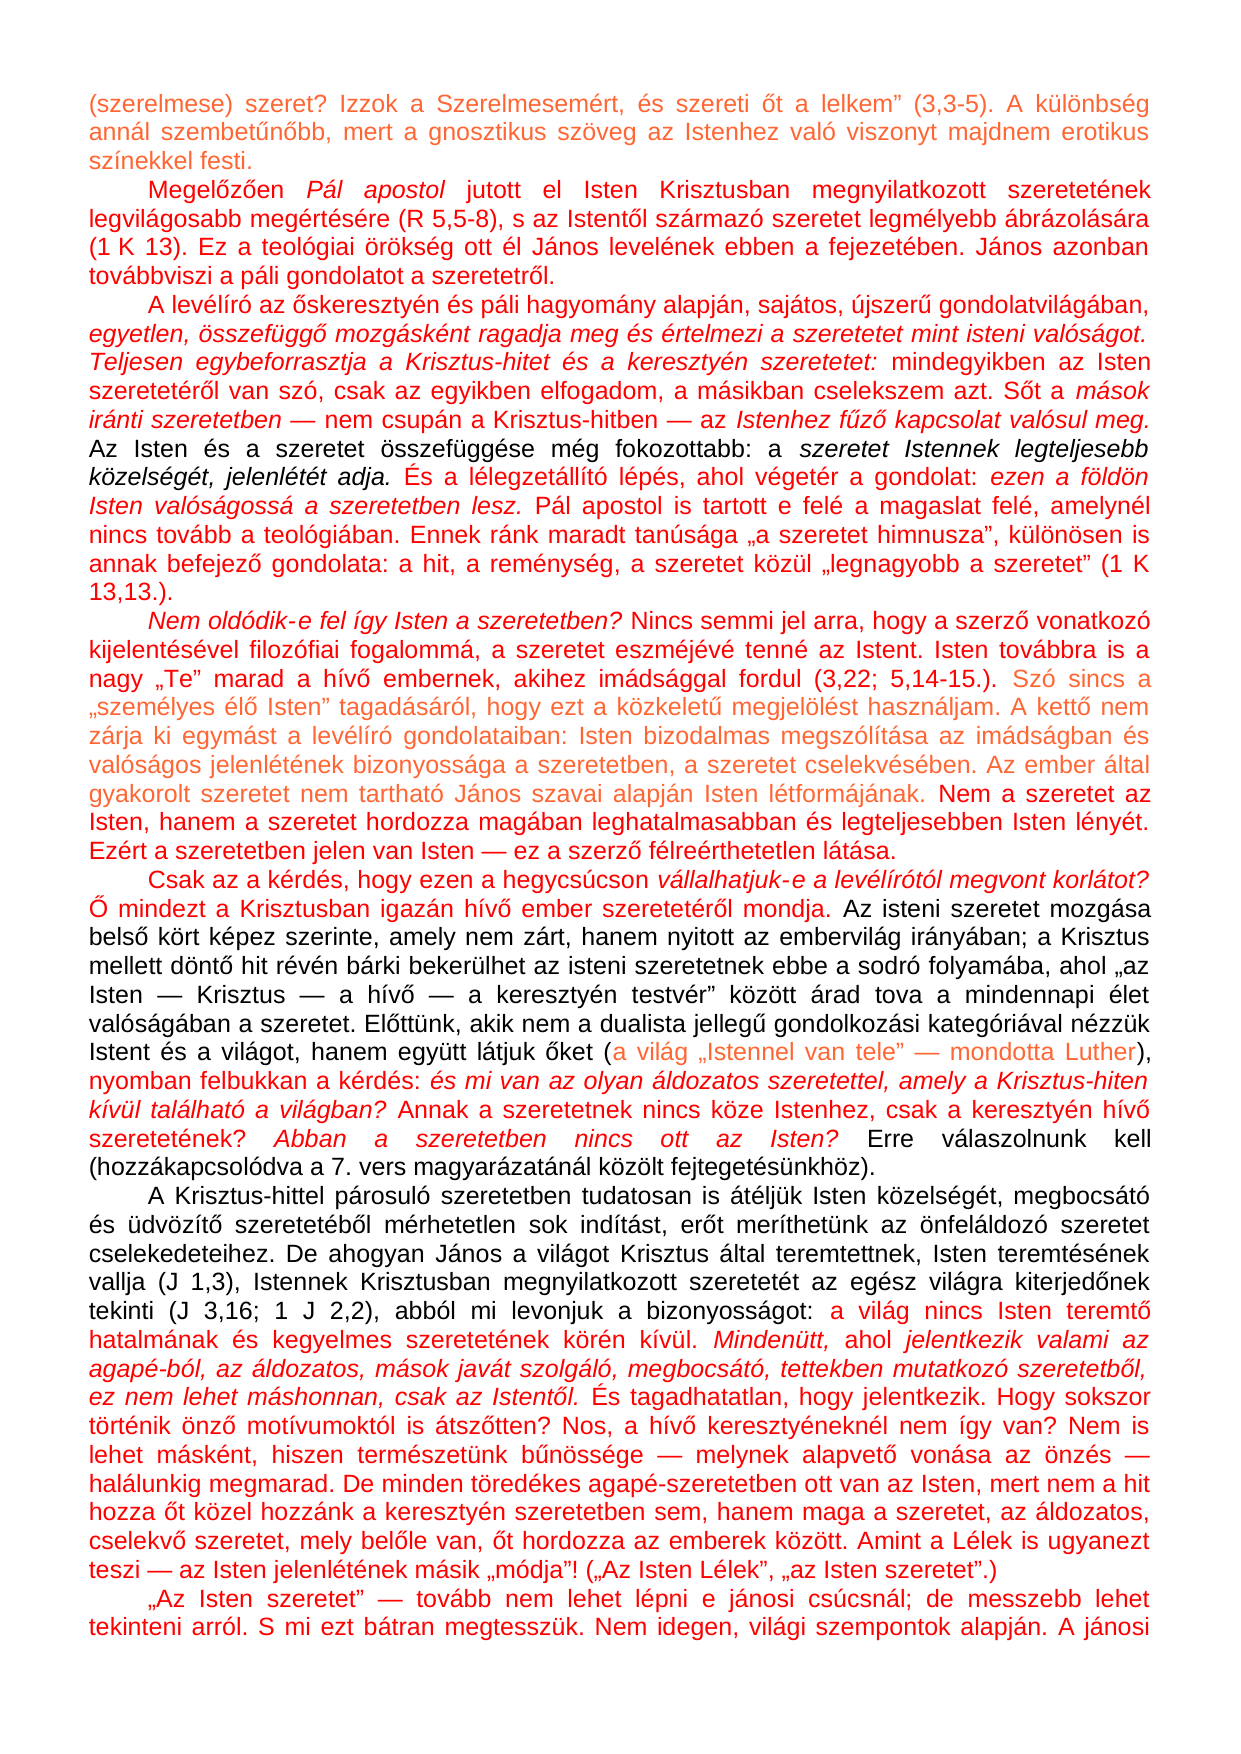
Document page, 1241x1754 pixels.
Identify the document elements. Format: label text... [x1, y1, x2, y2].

text A levélíró az őskeresztyén és páli hagyomány alapján, sajátos, újszerű gondolatvilágában, egyetlen, összefüggő mozgásként ragadja meg és értelmezi a szeretetet mint isteni valóságot. Teljesen egybeforrasztja a Krisztus-hitet és a keresztyén szeretetet: mindegyikben az Isten szeretetéről van szó, csak az egyikben elfogadom, a másikban cselekszem azt. Sőt a mások iránti szeretetben — nem csupán a Krisztus-hitben — az Istenhez fűző kapcsolat valósul meg. Az Isten és a szeretet összefüggése még fokozottabb: a szeretet Istennek legteljesebb közelségét, jelenlétét adja. És a lélegzetállító lépés, ahol végetér a gondolat: ezen a földön Isten valóságossá a szeretetben lesz. Pál apostol is tartott e felé a magaslat felé, amelynél nincs tovább a teológiában. Ennek ránk maradt tanúsága „a szeretet himnusza”, különösen is annak befejező gondolata: a hit, a reménység, a szeretet közül „legnagyobb a szeretet” (1 K 13,13.). [88, 290, 1152, 606]
text „Az Isten szeretet” — tovább nem lehet lépni e jánosi csúcsnál; de messzebb lehet tekinteni arról. S mi ezt bátran megtesszük. Nem idegen, világi szempontok alapján. A jánosi [88, 1583, 1152, 1641]
text Nem oldódik‑e fel így Isten a szeretetben? Nincs semmi jel arra, hogy a szerző vonatkozó kijelentésével filozófiai fogalommá, a szeretet eszméjévé tenné az Istent. Isten továbbra is a nagy „Te” marad a hívő embernek, akihez imádsággal fordul (3,22; 5,14-15.). Szó sincs a „személyes élő Isten” tagadásáról, hogy ezt a közkeletű megjelölést használjam. A kettő nem zárja ki egymást a levélíró gondolataiban: Isten bizodalmas megszólítása az imádságban és valóságos jelenlétének bizonyossága a szeretetben, a szeretet cselekvésében. Az ember által gyakorolt szeretet nem tartható János szavai alapján Isten létformájának. Nem a szeretet az Isten, hanem a szeretet hordozza magában leghatalmasabban és legteljesebben Isten lényét. Ezért a szeretetben jelen van Isten — ez a szerző félreérthetetlen látása. [88, 606, 1152, 865]
text A Krisztus-hittel párosuló szeretetben tudatosan is átéljük Isten közelségét, megbocsátó és üdvözítő szeretetéből mérhetetlen sok indítást, erőt meríthetünk az önfeláldozó szeretet cselekedeteihez. De ahogyan János a világot Krisztus által teremtettnek, Isten teremtésének vallja (J 1,3), Istennek Krisztusban megnyilatkozott szeretetét az egész világra kiterjedőnek tekinti (J 3,16; 1 J 2,2), abból mi levonjuk a bizonyosságot: a világ nincs Isten teremtő hatalmának és kegyelmes szeretetének körén kívül. Mindenütt, ahol jelentkezik valami az agapé-ból, az áldozatos, mások javát szolgáló, megbocsátó, tettekben mutatkozó szeretetből, ez nem lehet máshonnan, csak az Istentől. És tagadhatatlan, hogy jelentkezik. Hogy sokszor történik önző motívumoktól is átszőtten? Nos, a hívő keresztyéneknél nem így van? Nem is lehet másként, hiszen természetünk bűnössége — melynek alapvető vonása az önzés — halálunkig megmarad. De minden töredékes agapé-szeretetben ott van az Isten, mert nem a hit hozza őt közel hozzánk a keresztyén szeretetben sem, hanem maga a szeretet, az áldozatos, cselekvő szeretet, mely belőle van, őt hordozza az emberek között. Amint a Lélek is ugyanezt teszi — az Isten jelenlétének másik „módja”! („Az Isten Lélek”, „az Isten szeretet”.) [88, 1181, 1152, 1583]
text (szerelmese) szeret? Izzok a Szerelmesemért, és szereti őt a lelkem” (3,3-5). A különbség annál szembetűnőbb, mert a gnosztikus szöveg az Istenhez való viszonyt majdnem erotikus színekkel festi. [88, 88, 1152, 175]
text Megelőzően Pál apostol jutott el Isten Krisztusban megnyilatkozott szeretetének legvilágosabb megértésére (R 5,5-8), s az Istentől származó szeretet legmélyebb ábrázolására (1 K 13). Ez a teológiai örökség ott él János levelének ebben a fejezetében. János azonban továbbviszi a páli gondolatot a szeretetről. [88, 175, 1152, 290]
text Csak az a kérdés, hogy ezen a hegycsúcson vállalhatjuk‑e a levélírótól megvont korlátot? Ő mindezt a Krisztusban igazán hívő ember szeretetéről mondja. Az isteni szeretet mozgása belső kört képez szerinte, amely nem zárt, hanem nyitott az embervilág irányában; a Krisztus mellett döntő hit révén bárki bekerülhet az isteni szeretetnek ebbe a sodró folyamába, ahol „az Isten — Krisztus — a hívő — a keresztyén testvér” között árad tova a mindennapi élet valóságában a szeretet. Előttünk, akik nem a dualista jellegű gondolkozási kategóriával nézzük Istent és a világot, hanem együtt látjuk őket (a világ „Istennel van tele” — mondotta Luther), nyomban felbukkan a kérdés: és mi van az olyan áldozatos szeretettel, amely a Krisztus-hiten kívül található a világban? Annak a szeretetnek nincs köze Istenhez, csak a keresztyén hívő szeretetének? Abban a szeretetben nincs ott az Isten? Erre válaszolnunk kell (hozzákapcsolódva a 7. vers magyarázatánál közölt fejtegetésünkhöz). [88, 865, 1152, 1181]
